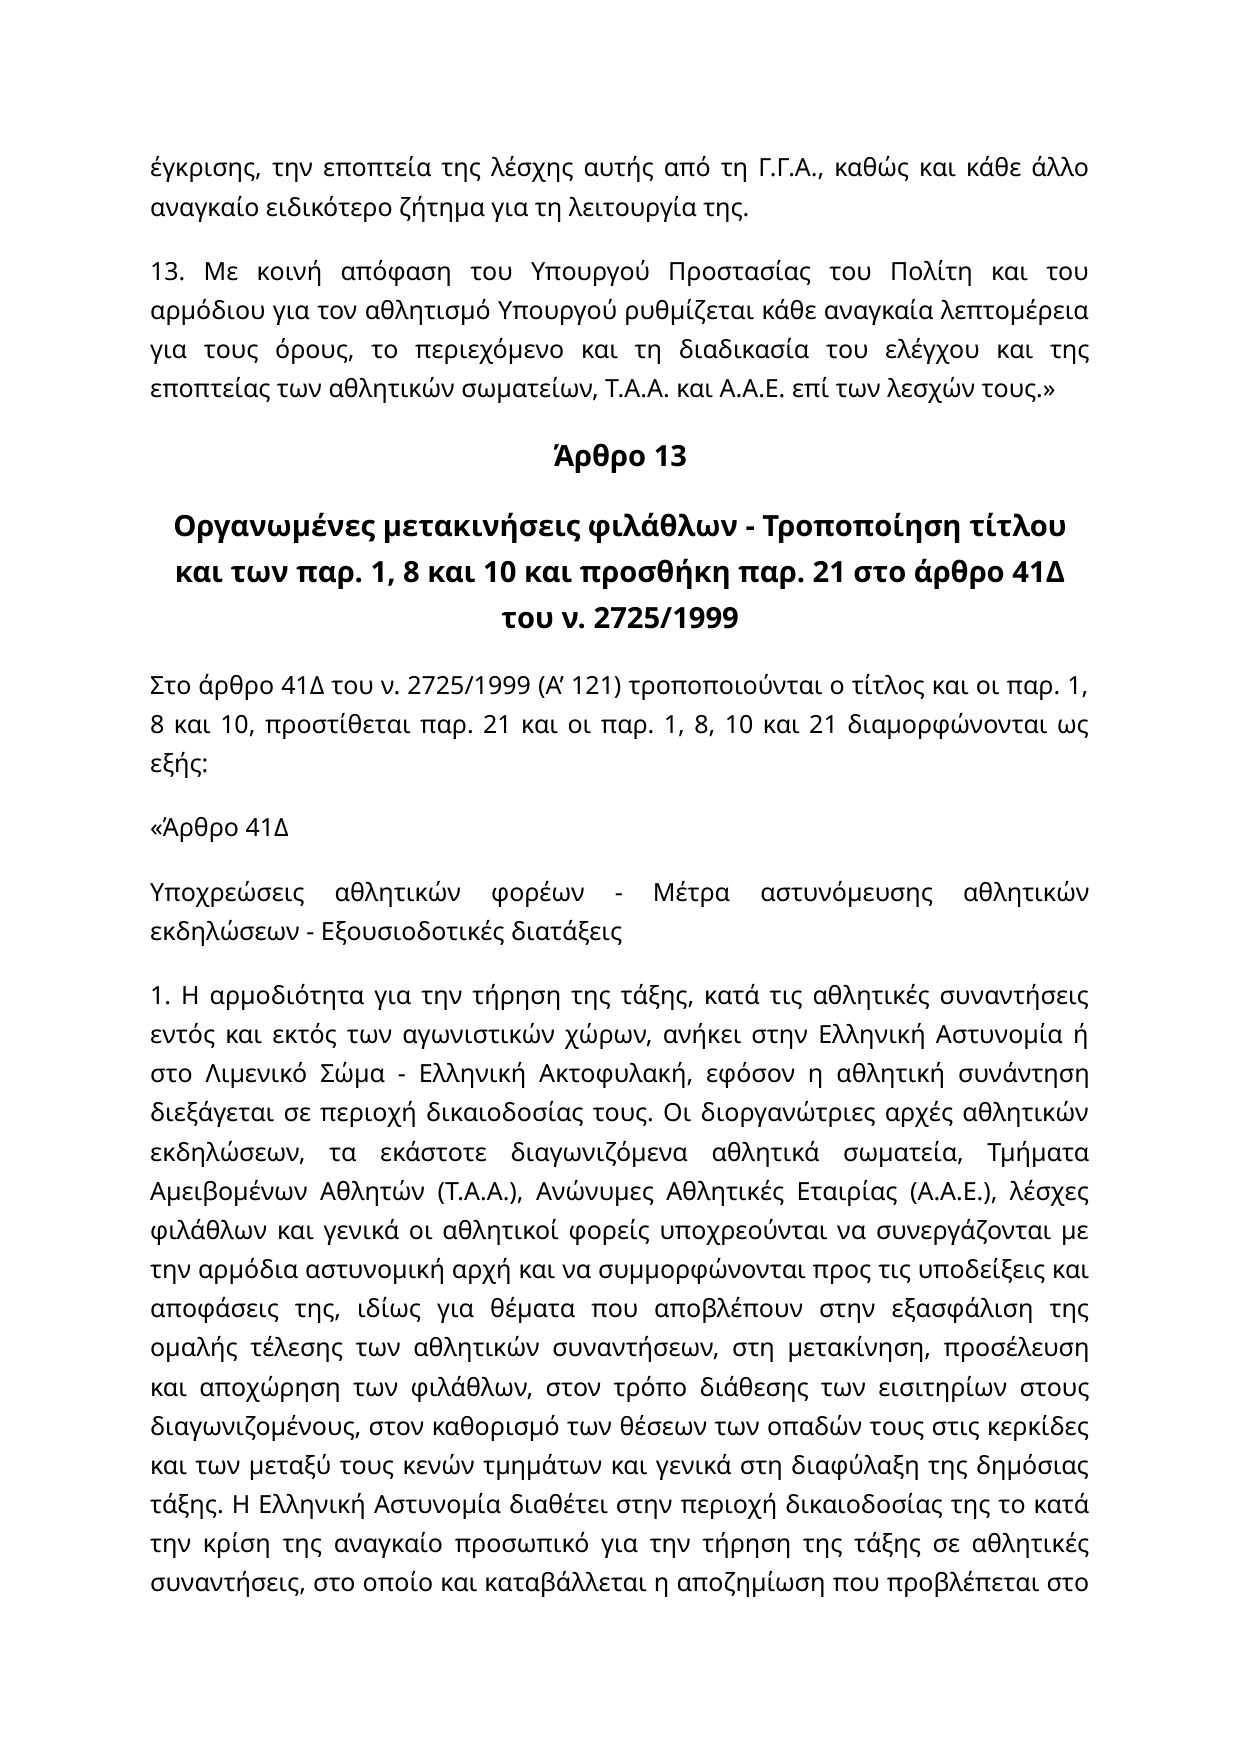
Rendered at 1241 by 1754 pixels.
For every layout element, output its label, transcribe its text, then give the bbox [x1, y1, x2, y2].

text 13. Με κοινή απόφαση του Υπουργού Προστασίας του Πολίτη και του αρμόδιου για τον αθλητισμό Υπουργού ρυθμίζεται κάθε αναγκαία λεπτομέρεια για τους όρους, το περιεχόμενο και τη διαδικασία του ελέγχου και της εποπτείας των αθλητικών σωματείων, Τ.Α.Α. και Α.Α.Ε. επί των λεσχών τους.» [150, 253, 1090, 405]
text 1. Η αρμοδιότητα για την τήρηση της τάξης, κατά τις αθλητικές συναντήσεις εντός και εκτός των αγωνιστικών χώρων, ανήκει στην Ελληνική Αστυνομία ή στο Λιμενικό Σώμα - Ελληνική Ακτοφυλακή, εφόσον η αθλητική συνάντηση διεξάγεται σε περιοχή δικαιοδοσίας τους. Οι διοργανώτριες αρχές αθλητικών εκδηλώσεων, τα εκάστοτε διαγωνιζόμενα αθλητικά σωματεία, Τμήματα Αμειβομένων Αθλητών (Τ.Α.Α.), Ανώνυμες Αθλητικές Εταιρίας (Α.Α.Ε.), λέσχες φιλάθλων και γενικά οι αθλητικοί φορείς υποχρεούνται να συνεργάζονται με την αρμόδια αστυνομική αρχή και να συμμορφώνονται προς τις υποδείξεις και αποφάσεις της, ιδίως για θέματα που αποβλέπουν στην εξασφάλιση της ομαλής τέλεσης των αθλητικών συναντήσεων, στη μετακίνηση, προσέλευση και αποχώρηση των φιλάθλων, στον τρόπο διάθεσης των εισιτηρίων στους διαγωνιζομένους, στον καθορισμό των θέσεων των οπαδών τους στις κερκίδες και των μεταξύ τους κενών τμημάτων και γενικά στη διαφύλαξη της δημόσιας τάξης. Η Ελληνική Αστυνομία διαθέτει στην περιοχή δικαιοδοσίας της το κατά την κρίση της αναγκαίο προσωπικό για την τήρηση της τάξης σε αθλητικές συναντήσεις, στο οποίο και καταβάλλεται η αποζημίωση που προβλέπεται στο [150, 977, 1090, 1599]
subtitle Οργανωμένες μετακινήσεις φιλάθλων - Τροποποίηση τίτλου και των παρ. 1, 8 και 10 και προσθήκη παρ. 21 στο άρθρο 41Δ του ν. 2725/1999 [150, 506, 1090, 637]
text Υποχρεώσεις αθλητικών φορέων - Μέτρα αστυνόμευσης αθλητικών εκδηλώσεων - Εξουσιοδοτικές διατάξεις [150, 874, 1090, 947]
text Στο άρθρο 41Δ του ν. 2725/1999 (Α’ 121) τροποποιούνται ο τίτλος και οι παρ. 1, 8 και 10, προστίθεται παρ. 21 και οι παρ. 1, 8, 10 και 21 διαμορφώνονται ως εξής: [150, 667, 1090, 780]
subtitle Άρθρο 13 [150, 435, 1090, 475]
text «Άρθρο 41Δ [150, 810, 1090, 844]
text έγκρισης, την εποπτεία της λέσχης αυτής από τη Γ.Γ.Α., καθώς και κάθε άλλο αναγκαίο ειδικότερο ζήτημα για τη λειτουργία της. [150, 150, 1090, 223]
